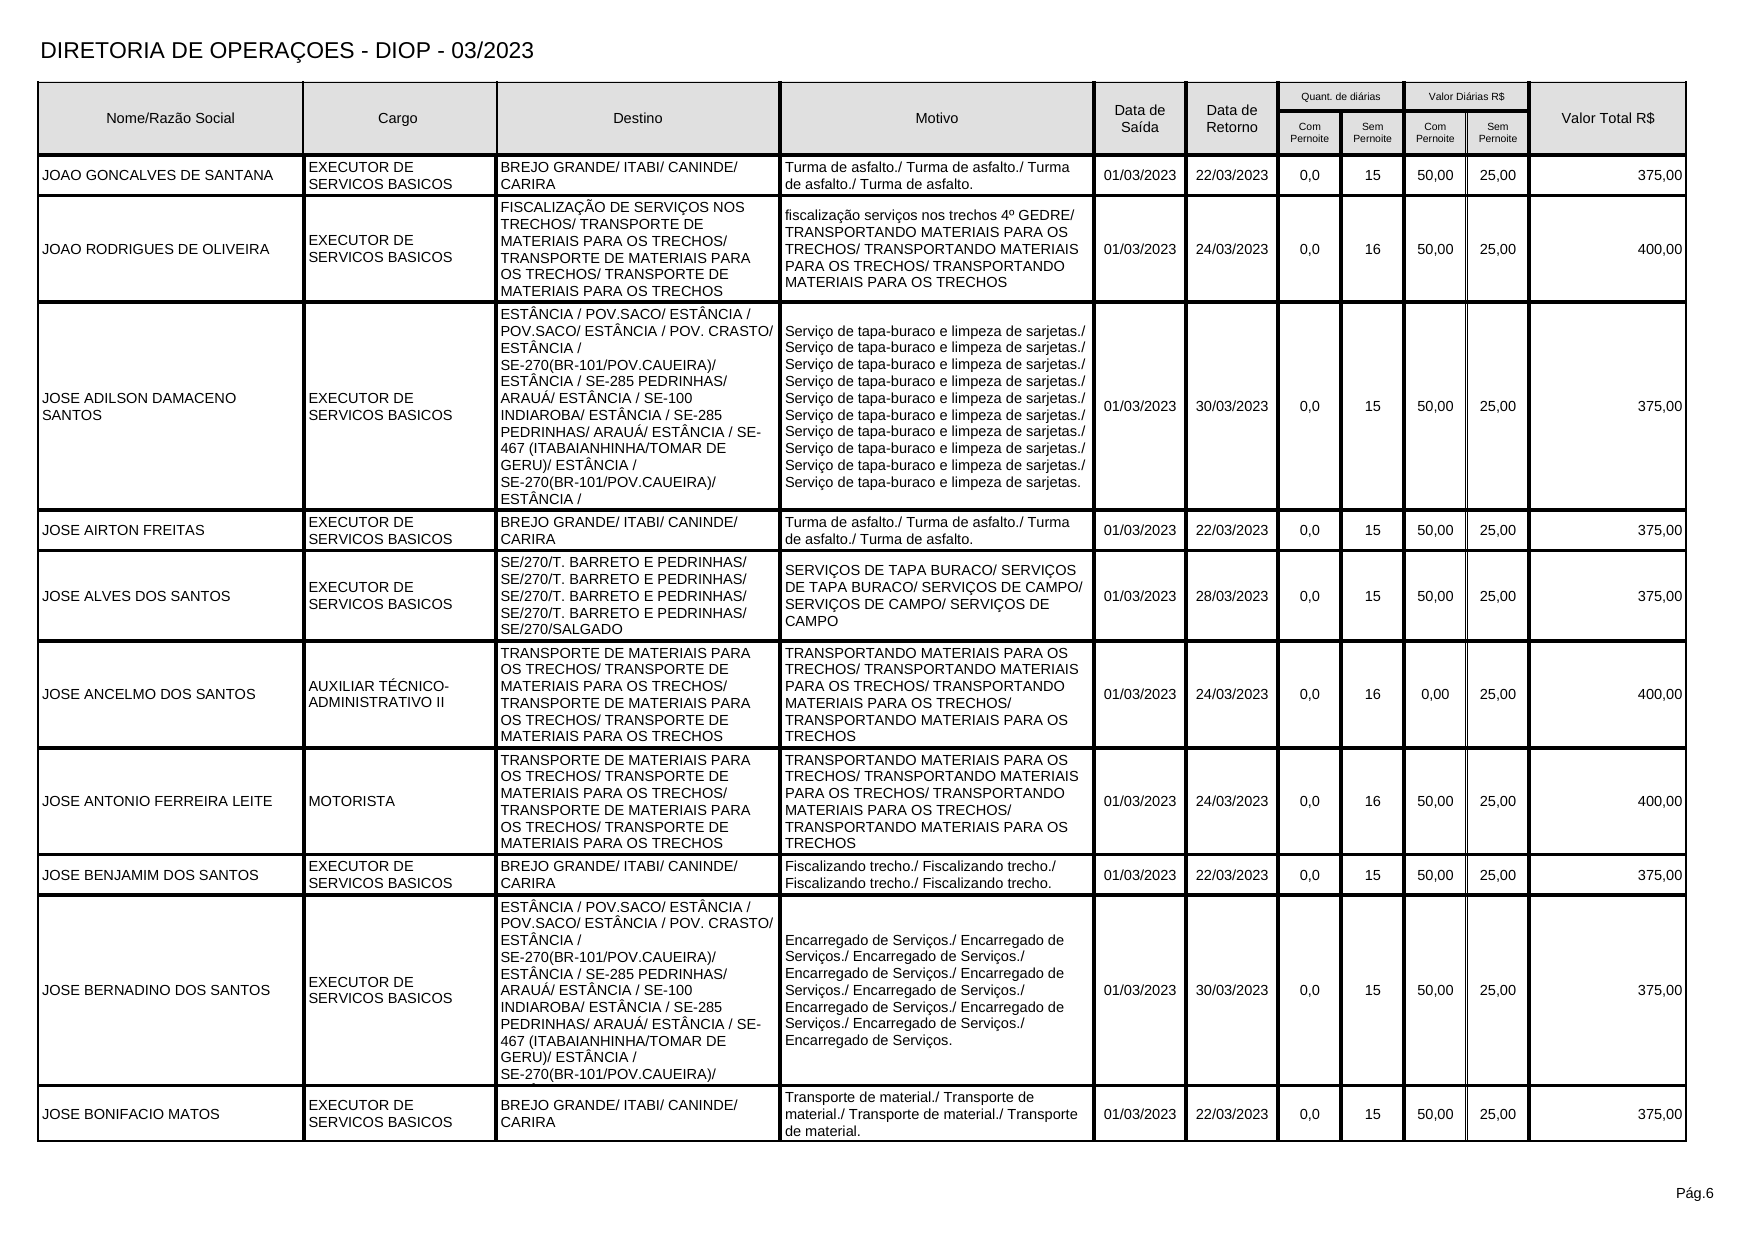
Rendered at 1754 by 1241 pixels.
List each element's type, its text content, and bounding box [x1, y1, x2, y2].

table_cell 0,0 [1280, 1087, 1339, 1140]
table_cell Com Pernoite [1280, 113, 1339, 153]
table_cell Quant. de diárias [1280, 83, 1402, 109]
table_cell TRANSPORTANDO MATERIAIS PARA OS TRECHOS/ TRANSPORTANDO MATERIAIS PARA OS TRECHOS/ TRANSPORTANDO MATERIAIS PARA OS TRECHOS/ TRANSPORTANDO MATERIAIS PARA OS TRECHOS [782, 750, 1092, 853]
table_cell 25,00 [1468, 197, 1527, 300]
table_cell Com Pernoite [1406, 113, 1465, 153]
table_cell AUXILIAR TÉCNICO-ADMINISTRATIVO II [306, 643, 494, 746]
table_cell 16 [1343, 197, 1402, 300]
table_cell ESTÂNCIA / POV.SACO/ ESTÂNCIA / POV.SACO/ ESTÂNCIA / POV. CRASTO/ ESTÂNCIA / SE-270(BR-101/POV.CAUEIRA)/ ESTÂNCIA / SE-285 PEDRINHAS/ ARAUÁ/ ESTÂNCIA / SE-100 INDIAROBA/ ESTÂNCIA / SE-285 PEDRINHAS/ ARAUÁ/ ESTÂNCIA / SE-467 (ITABAIANHINHA/TOMAR DE GERU)/ ESTÂNCIA / SE-270(BR-101/POV.CAUEIRA)/ ESTÂNCIA / SE-270(BR-101/POV.CAUEIRA) [498, 304, 778, 508]
table_cell 15 [1343, 304, 1402, 508]
table_cell Nome/Razão Social [39, 83, 302, 153]
table_cell Transporte de material./ Transporte de material./ Transporte de material./ Transporte de material. [782, 1087, 1092, 1140]
table_cell EXECUTOR DE SERVICOS BASICOS [306, 1087, 494, 1140]
table_cell Fiscalizando trecho./ Fiscalizando trecho./ Fiscalizando trecho./ Fiscalizando trecho. [782, 856, 1092, 893]
table_cell Pág.6 [1573, 1185, 1717, 1202]
table_cell Sem Pernoite [1468, 113, 1527, 153]
table_cell 50,00 [1406, 1087, 1465, 1140]
table_cell JOSE ANCELMO DOS SANTOS [39, 643, 302, 746]
table_cell Encarregado de Serviços./ Encarregado de Serviços./ Encarregado de Serviços./ Encarregado de Serviços./ Encarregado de Serviços./ Encarregado de Serviços./ Encarregado de Serviços./ Encarregado de Serviços./ Encarregado de Serviços./ Encarregado de Serviços. [782, 897, 1092, 1084]
table_cell EXECUTOR DE SERVICOS BASICOS [306, 157, 494, 194]
table_cell 30/03/2023 [1188, 304, 1276, 508]
table_cell 0,0 [1280, 856, 1339, 893]
table_cell 22/03/2023 [1188, 856, 1276, 893]
table_cell MOTORISTA [306, 750, 494, 853]
table_cell JOSE ADILSON DAMACENO SANTOS [39, 304, 302, 508]
table_cell 375,00 [1531, 1087, 1685, 1140]
table_cell [37, 1185, 1573, 1202]
table_cell Serviço de tapa-buraco e limpeza de sarjetas./ Serviço de tapa-buraco e limpeza de sarjetas./ Serviço de tapa-buraco e limpeza de sarjetas./ Serviço de tapa-buraco e limpeza de sarjetas./ Serviço de tapa-buraco e limpeza de sarjetas./ Serviço de tapa-buraco e limpeza de sarjetas./ Serviço de tapa-buraco e limpeza de sarjetas./ Serviço de tapa-buraco e limpeza de sarjetas./ Serviço de tapa-buraco e limpeza de sarjetas./ Serviço de tapa-buraco e limpeza de sarjetas. [782, 304, 1092, 508]
table_cell Sem Pernoite [1343, 113, 1402, 153]
table_cell BREJO GRANDE/ ITABI/ CANINDE/ CARIRA [498, 157, 778, 194]
table_cell 25,00 [1468, 1087, 1527, 1140]
table_cell FISCALIZAÇÃO DE SERVIÇOS NOS TRECHOS/ TRANSPORTE DE MATERIAIS PARA OS TRECHOS/ TRANSPORTE DE MATERIAIS PARA OS TRECHOS/ TRANSPORTE DE MATERIAIS PARA OS TRECHOS [498, 197, 778, 300]
table_cell 0,0 [1280, 304, 1339, 508]
table_cell 0,0 [1280, 157, 1339, 194]
table_cell BREJO GRANDE/ ITABI/ CANINDE/ CARIRA [498, 1087, 778, 1140]
table_cell 30/03/2023 [1188, 897, 1276, 1084]
table_cell JOSE BENJAMIM DOS SANTOS [39, 856, 302, 893]
table_cell 01/03/2023 [1096, 643, 1184, 746]
table_cell 15 [1343, 512, 1402, 549]
table_cell JOSE AIRTON FREITAS [39, 512, 302, 549]
table_cell EXECUTOR DE SERVICOS BASICOS [306, 552, 494, 639]
table_cell DIRETORIA DE OPERAÇOES - DIOP - 03/2023 [37, 37, 1322, 67]
table_cell [1322, 37, 1717, 81]
table_cell 01/03/2023 [1096, 1087, 1184, 1140]
table_cell Valor Diárias R$ [1406, 83, 1527, 109]
table_cell JOSE BERNADINO DOS SANTOS [39, 897, 302, 1084]
table_cell 01/03/2023 [1096, 197, 1184, 300]
table_cell 16 [1343, 750, 1402, 853]
table_cell 375,00 [1531, 157, 1685, 194]
table_cell 25,00 [1468, 750, 1527, 853]
table_cell 375,00 [1531, 856, 1685, 893]
table_cell 01/03/2023 [1096, 552, 1184, 639]
table_cell 01/03/2023 [1096, 750, 1184, 853]
table_cell EXECUTOR DE SERVICOS BASICOS [306, 197, 494, 300]
table_cell 375,00 [1531, 897, 1685, 1084]
table_cell 50,00 [1406, 856, 1465, 893]
table_cell 50,00 [1406, 157, 1465, 194]
table_cell Turma de asfalto./ Turma de asfalto./ Turma de asfalto./ Turma de asfalto. [782, 157, 1092, 194]
table_cell 15 [1343, 1087, 1402, 1140]
table_cell 25,00 [1468, 643, 1527, 746]
table_cell 24/03/2023 [1188, 197, 1276, 300]
table_cell 0,0 [1280, 897, 1339, 1084]
table_cell EXECUTOR DE SERVICOS BASICOS [306, 304, 494, 508]
table_cell Destino [498, 83, 778, 153]
table_cell EXECUTOR DE SERVICOS BASICOS [306, 856, 494, 893]
table_cell 22/03/2023 [1188, 512, 1276, 549]
table_cell JOSE ALVES DOS SANTOS [39, 552, 302, 639]
table_cell 15 [1343, 897, 1402, 1084]
table_cell 0,00 [1406, 643, 1465, 746]
table_cell 50,00 [1406, 197, 1465, 300]
table_cell 400,00 [1531, 643, 1685, 746]
table_cell 22/03/2023 [1188, 157, 1276, 194]
table_cell 0,0 [1280, 643, 1339, 746]
table_cell 0,0 [1280, 197, 1339, 300]
table_cell 375,00 [1531, 552, 1685, 639]
table_cell Valor Total R$ [1531, 83, 1685, 153]
table_cell 22/03/2023 [1188, 1087, 1276, 1140]
table_cell 25,00 [1468, 856, 1527, 893]
table_cell 25,00 [1468, 157, 1527, 194]
table_cell ESTÂNCIA / POV.SACO/ ESTÂNCIA / POV.SACO/ ESTÂNCIA / POV. CRASTO/ ESTÂNCIA / SE-270(BR-101/POV.CAUEIRA)/ ESTÂNCIA / SE-285 PEDRINHAS/ ARAUÁ/ ESTÂNCIA / SE-100 INDIAROBA/ ESTÂNCIA / SE-285 PEDRINHAS/ ARAUÁ/ ESTÂNCIA / SE-467 (ITABAIANHINHA/TOMAR DE GERU)/ ESTÂNCIA / SE-270(BR-101/POV.CAUEIRA)/ ESTÂNCIA / SE-270(BR-101/POV.CAUEIRA) [498, 897, 778, 1084]
table_cell [37, 1142, 1687, 1184]
table_cell 15 [1343, 552, 1402, 639]
table_cell 15 [1343, 856, 1402, 893]
table_cell 01/03/2023 [1096, 304, 1184, 508]
table_cell Data de Saída [1096, 83, 1184, 153]
table_cell 0,0 [1280, 750, 1339, 853]
table_cell 400,00 [1531, 750, 1685, 853]
table_cell BREJO GRANDE/ ITABI/ CANINDE/ CARIRA [498, 512, 778, 549]
table_cell 28/03/2023 [1188, 552, 1276, 639]
table_cell TRANSPORTANDO MATERIAIS PARA OS TRECHOS/ TRANSPORTANDO MATERIAIS PARA OS TRECHOS/ TRANSPORTANDO MATERIAIS PARA OS TRECHOS/ TRANSPORTANDO MATERIAIS PARA OS TRECHOS [782, 643, 1092, 746]
table_cell 16 [1343, 643, 1402, 746]
table_cell SERVIÇOS DE TAPA BURACO/ SERVIÇOS DE TAPA BURACO/ SERVIÇOS DE CAMPO/ SERVIÇOS DE CAMPO/ SERVIÇOS DE CAMPO [782, 552, 1092, 639]
table_cell 25,00 [1468, 552, 1527, 639]
table_cell 01/03/2023 [1096, 856, 1184, 893]
table_cell TRANSPORTE DE MATERIAIS PARA OS TRECHOS/ TRANSPORTE DE MATERIAIS PARA OS TRECHOS/ TRANSPORTE DE MATERIAIS PARA OS TRECHOS/ TRANSPORTE DE MATERIAIS PARA OS TRECHOS [498, 643, 778, 746]
table_cell 400,00 [1531, 197, 1685, 300]
table_cell [1687, 81, 1717, 1184]
table_cell Cargo [304, 83, 496, 153]
table_cell 24/03/2023 [1188, 750, 1276, 853]
table_cell fiscalização serviços nos trechos 4º GEDRE/ TRANSPORTANDO MATERIAIS PARA OS TRECHOS/ TRANSPORTANDO MATERIAIS PARA OS TRECHOS/ TRANSPORTANDO MATERIAIS PARA OS TRECHOS [782, 197, 1092, 300]
table_cell [37, 67, 1322, 81]
table_cell 50,00 [1406, 304, 1465, 508]
table_cell EXECUTOR DE SERVICOS BASICOS [306, 897, 494, 1084]
table_cell 50,00 [1406, 897, 1465, 1084]
table_cell JOAO GONCALVES DE SANTANA [39, 157, 302, 194]
table_cell EXECUTOR DE SERVICOS BASICOS [306, 512, 494, 549]
table_cell 0,0 [1280, 552, 1339, 639]
table_cell 24/03/2023 [1188, 643, 1276, 746]
table_cell 50,00 [1406, 552, 1465, 639]
table_cell 01/03/2023 [1096, 512, 1184, 549]
table_cell 25,00 [1468, 304, 1527, 508]
table_cell 01/03/2023 [1096, 157, 1184, 194]
table_cell JOSE BONIFACIO MATOS [39, 1087, 302, 1140]
table_cell TRANSPORTE DE MATERIAIS PARA OS TRECHOS/ TRANSPORTE DE MATERIAIS PARA OS TRECHOS/ TRANSPORTE DE MATERIAIS PARA OS TRECHOS/ TRANSPORTE DE MATERIAIS PARA OS TRECHOS [498, 750, 778, 853]
table_cell 0,0 [1280, 512, 1339, 549]
table_cell 01/03/2023 [1096, 897, 1184, 1084]
table_cell Data de Retorno [1188, 83, 1276, 153]
table_cell Motivo [782, 83, 1092, 153]
table_cell 15 [1343, 157, 1402, 194]
table_cell 25,00 [1468, 512, 1527, 549]
table_cell 50,00 [1406, 750, 1465, 853]
table_cell 50,00 [1406, 512, 1465, 549]
table_cell Turma de asfalto./ Turma de asfalto./ Turma de asfalto./ Turma de asfalto. [782, 512, 1092, 549]
table_cell SE/270/T. BARRETO E PEDRINHAS/ SE/270/T. BARRETO E PEDRINHAS/ SE/270/T. BARRETO E PEDRINHAS/ SE/270/T. BARRETO E PEDRINHAS/ SE/270/SALGADO [498, 552, 778, 639]
table_cell 25,00 [1468, 897, 1527, 1084]
table_cell 375,00 [1531, 304, 1685, 508]
table_cell JOAO RODRIGUES DE OLIVEIRA [39, 197, 302, 300]
table_cell 375,00 [1531, 512, 1685, 549]
table_cell JOSE ANTONIO FERREIRA LEITE [39, 750, 302, 853]
table_cell BREJO GRANDE/ ITABI/ CANINDE/ CARIRA [498, 856, 778, 893]
